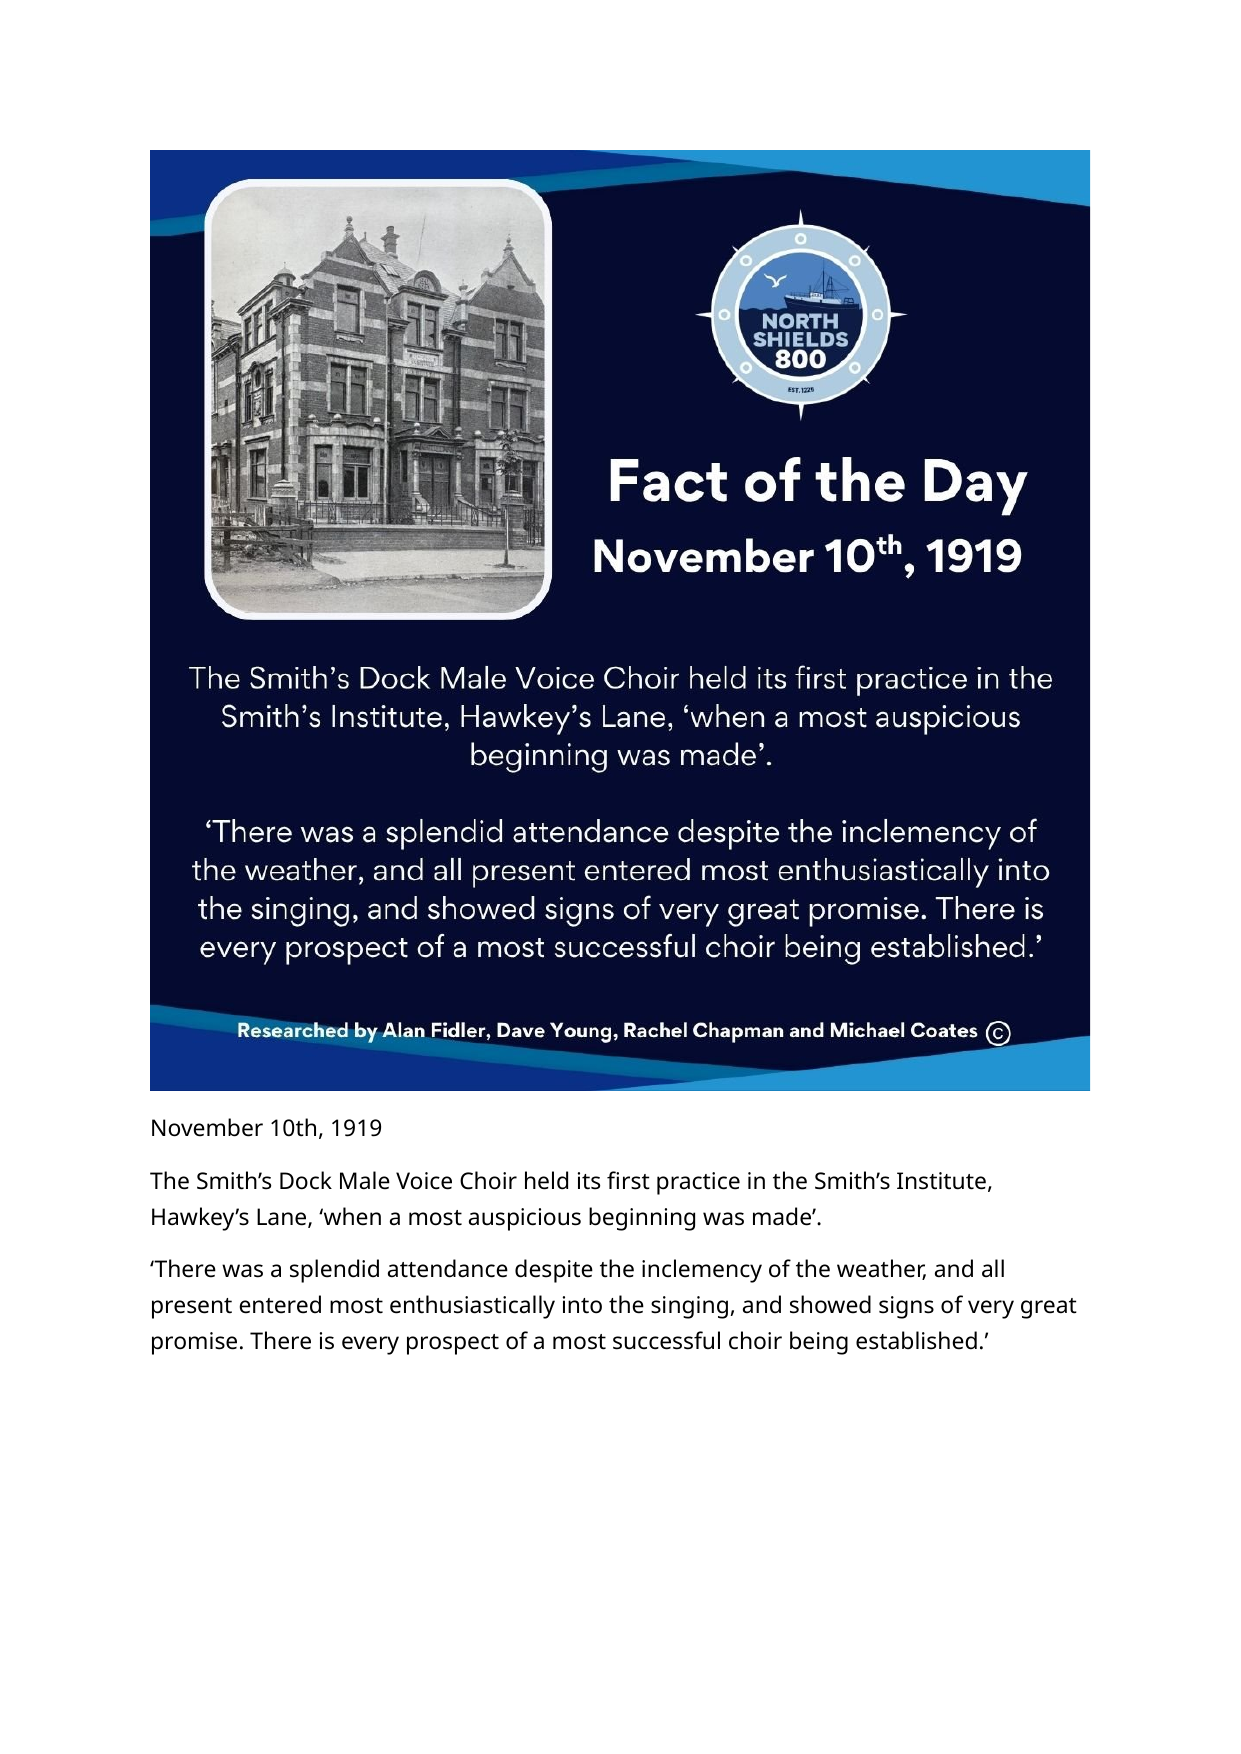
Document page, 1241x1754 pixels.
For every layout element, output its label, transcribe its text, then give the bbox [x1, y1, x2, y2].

text November 10th, 1919 [150, 1112, 1090, 1143]
text The Smith’s Dock Male Voice Choir held its first practice in the Smith’s Institute, Hawkey’s Lane, ‘when a most auspicious beginning was made’. [150, 1164, 1090, 1232]
text ‘There was a splendid attendance despite the inclemency of the weather, and all present entered most enthusiastically into the singing, and showed signs of very great promise. There is every prospect of a most successful choir being established.’ [150, 1253, 1090, 1356]
